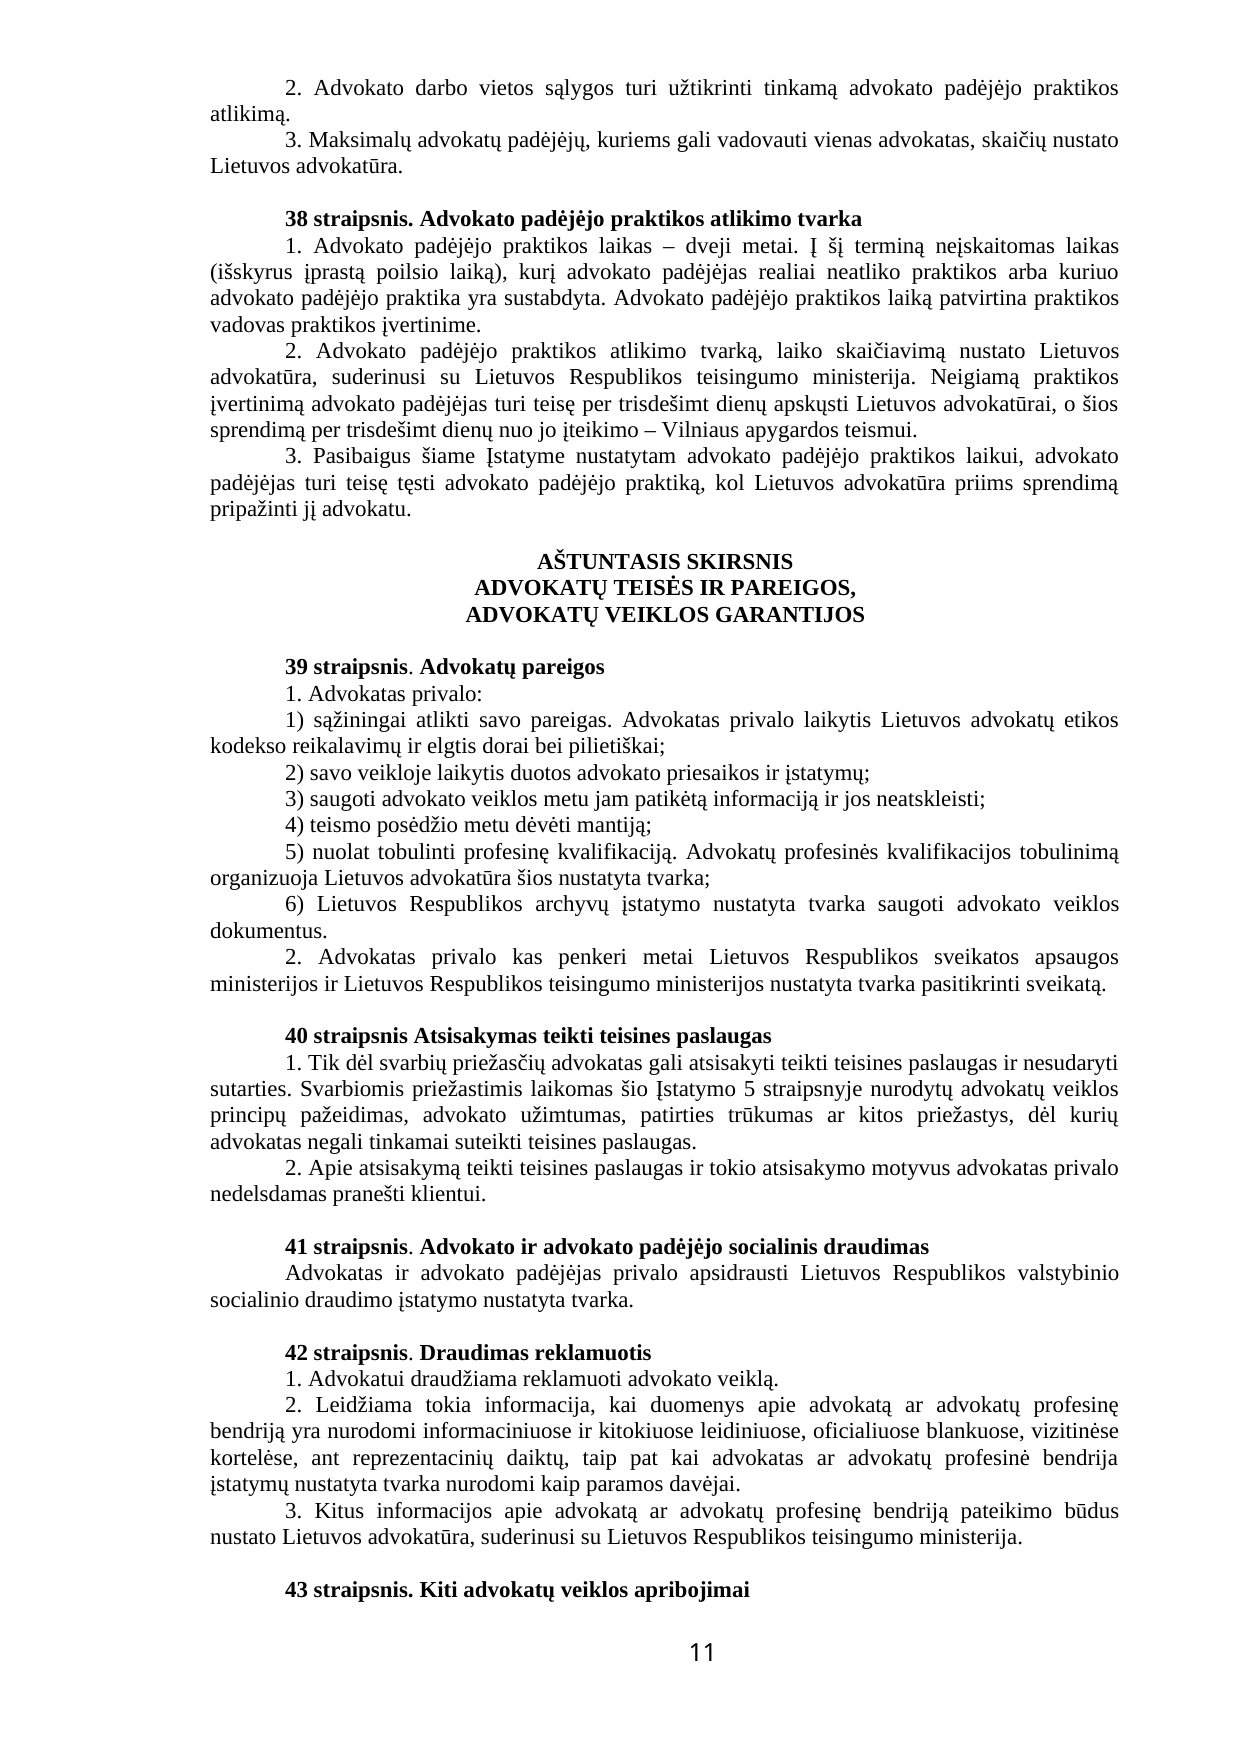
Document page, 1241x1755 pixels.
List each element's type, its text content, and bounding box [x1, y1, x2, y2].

text 3) saugoti advokato veiklos metu jam patikėtą informaciją ir jos neatskleisti; [210, 785, 1120, 811]
text 1) sąžiningai atlikti savo pareigas. Advokatas privalo laikytis Lietuvos advokatų etikos kodekso reikalavimų ir elgtis dorai bei pilietiškai; [210, 706, 1120, 759]
text 3. Maksimalų advokatų padėjėjų, kuriems gali vadovauti vienas advokatas, skaičių nustato Lietuvos advokatūra. [210, 126, 1120, 179]
text 39 straipsnis. Advokatų pareigos [210, 653, 1120, 680]
text AŠTUNTASIS SKIRSNIS [210, 548, 1120, 574]
text 43 straipsnis. Kiti advokatų veiklos apribojimai [210, 1576, 1120, 1602]
text 3. Kitus informacijos apie advokatą ar advokatų profesinę bendriją pateikimo būdus nustato Lietuvos advokatūra, suderinusi su Lietuvos Respublikos teisingumo ministerija. [210, 1497, 1120, 1549]
text 41 straipsnis. Advokato ir advokato padėjėjo socialinis draudimas [210, 1233, 1120, 1259]
text Advokatas ir advokato padėjėjas privalo apsidrausti Lietuvos Respublikos valstybinio socialinio draudimo įstatymo nustatyta tvarka. [210, 1259, 1120, 1312]
text 42 straipsnis. Draudimas reklamuotis [210, 1338, 1120, 1365]
text 5) nuolat tobulinti profesinę kvalifikaciją. Advokatų profesinės kvalifikacijos tobulinimą organizuoja Lietuvos advokatūra šios nustatyta tvarka; [210, 838, 1120, 891]
text 1. Advokatui draudžiama reklamuoti advokato veiklą. [210, 1365, 1120, 1391]
text 1. Advokato padėjėjo praktikos laikas – dveji metai. Į šį terminą neįskaitomas laikas (išskyrus įprastą poilsio laiką), kurį advokato padėjėjas realiai neatliko praktikos arba kuriuo advokato padėjėjo praktika yra sustabdyta. Advokato padėjėjo praktikos laiką patvirtina praktikos vadovas praktikos įvertinime. [210, 232, 1120, 337]
text 4) teismo posėdžio metu dėvėti mantiją; [210, 811, 1120, 838]
text 1. Tik dėl svarbių priežasčių advokatas gali atsisakyti teikti teisines paslaugas ir nesudaryti sutarties. Svarbiomis priežastimis laikomas šio Įstatymo 5 straipsnyje nurodytų advokatų veiklos principų pažeidimas, advokato užimtumas, patirties trūkumas ar kitos priežastys, dėl kurių advokatas negali tinkamai suteikti teisines paslaugas. [210, 1049, 1120, 1154]
text 3. Pasibaigus šiame Įstatyme nustatytam advokato padėjėjo praktikos laikui, advokato padėjėjas turi teisę tęsti advokato padėjėjo praktiką, kol Lietuvos advokatūra priims sprendimą pripažinti jį advokatu. [210, 442, 1120, 522]
subtitle ADVOKATŲ VEIKLOS GARANTIJOS [210, 601, 1120, 627]
text 2. Leidžiama tokia informacija, kai duomenys apie advokatą ar advokatų profesinę bendriją yra nurodomi informaciniuose ir kitokiuose leidiniuose, oficialiuose blankuose, vizitinėse kortelėse, ant reprezentacinių daiktų, taip pat kai advokatas ar advokatų profesinė bendrija įstatymų nustatyta tvarka nurodomi kaip paramos davėjai. [210, 1391, 1120, 1497]
text 2. Advokato padėjėjo praktikos atlikimo tvarką, laiko skaičiavimą nustato Lietuvos advokatūra, suderinusi su Lietuvos Respublikos teisingumo ministerija. Neigiamą praktikos įvertinimą advokato padėjėjas turi teisę per trisdešimt dienų apskųsti Lietuvos advokatūrai, o šios sprendimą per trisdešimt dienų nuo jo įteikimo – Vilniaus apygardos teismui. [210, 337, 1120, 442]
text 2) savo veikloje laikytis duotos advokato priesaikos ir įstatymų; [210, 759, 1120, 785]
text 1. Advokatas privalo: [210, 680, 1120, 706]
text ADVOKATŲ TEISĖS IR PAREIGOS, [210, 574, 1120, 601]
text 38 straipsnis. Advokato padėjėjo praktikos atlikimo tvarka [210, 205, 1120, 232]
text 6) Lietuvos Respublikos archyvų įstatymo nustatyta tvarka saugoti advokato veiklos dokumentus. [210, 891, 1120, 943]
text 2. Advokatas privalo kas penkeri metai Lietuvos Respublikos sveikatos apsaugos ministerijos ir Lietuvos Respublikos teisingumo ministerijos nustatyta tvarka pasitikrinti sveikatą. [210, 943, 1120, 996]
text 2. Apie atsisakymą teikti teisines paslaugas ir tokio atsisakymo motyvus advokatas privalo nedelsdamas pranešti klientui. [210, 1154, 1120, 1207]
text 40 straipsnis Atsisakymas teikti teisines paslaugas [210, 1022, 1120, 1049]
text 2. Advokato darbo vietos sąlygos turi užtikrinti tinkamą advokato padėjėjo praktikos atlikimą. [210, 73, 1120, 126]
